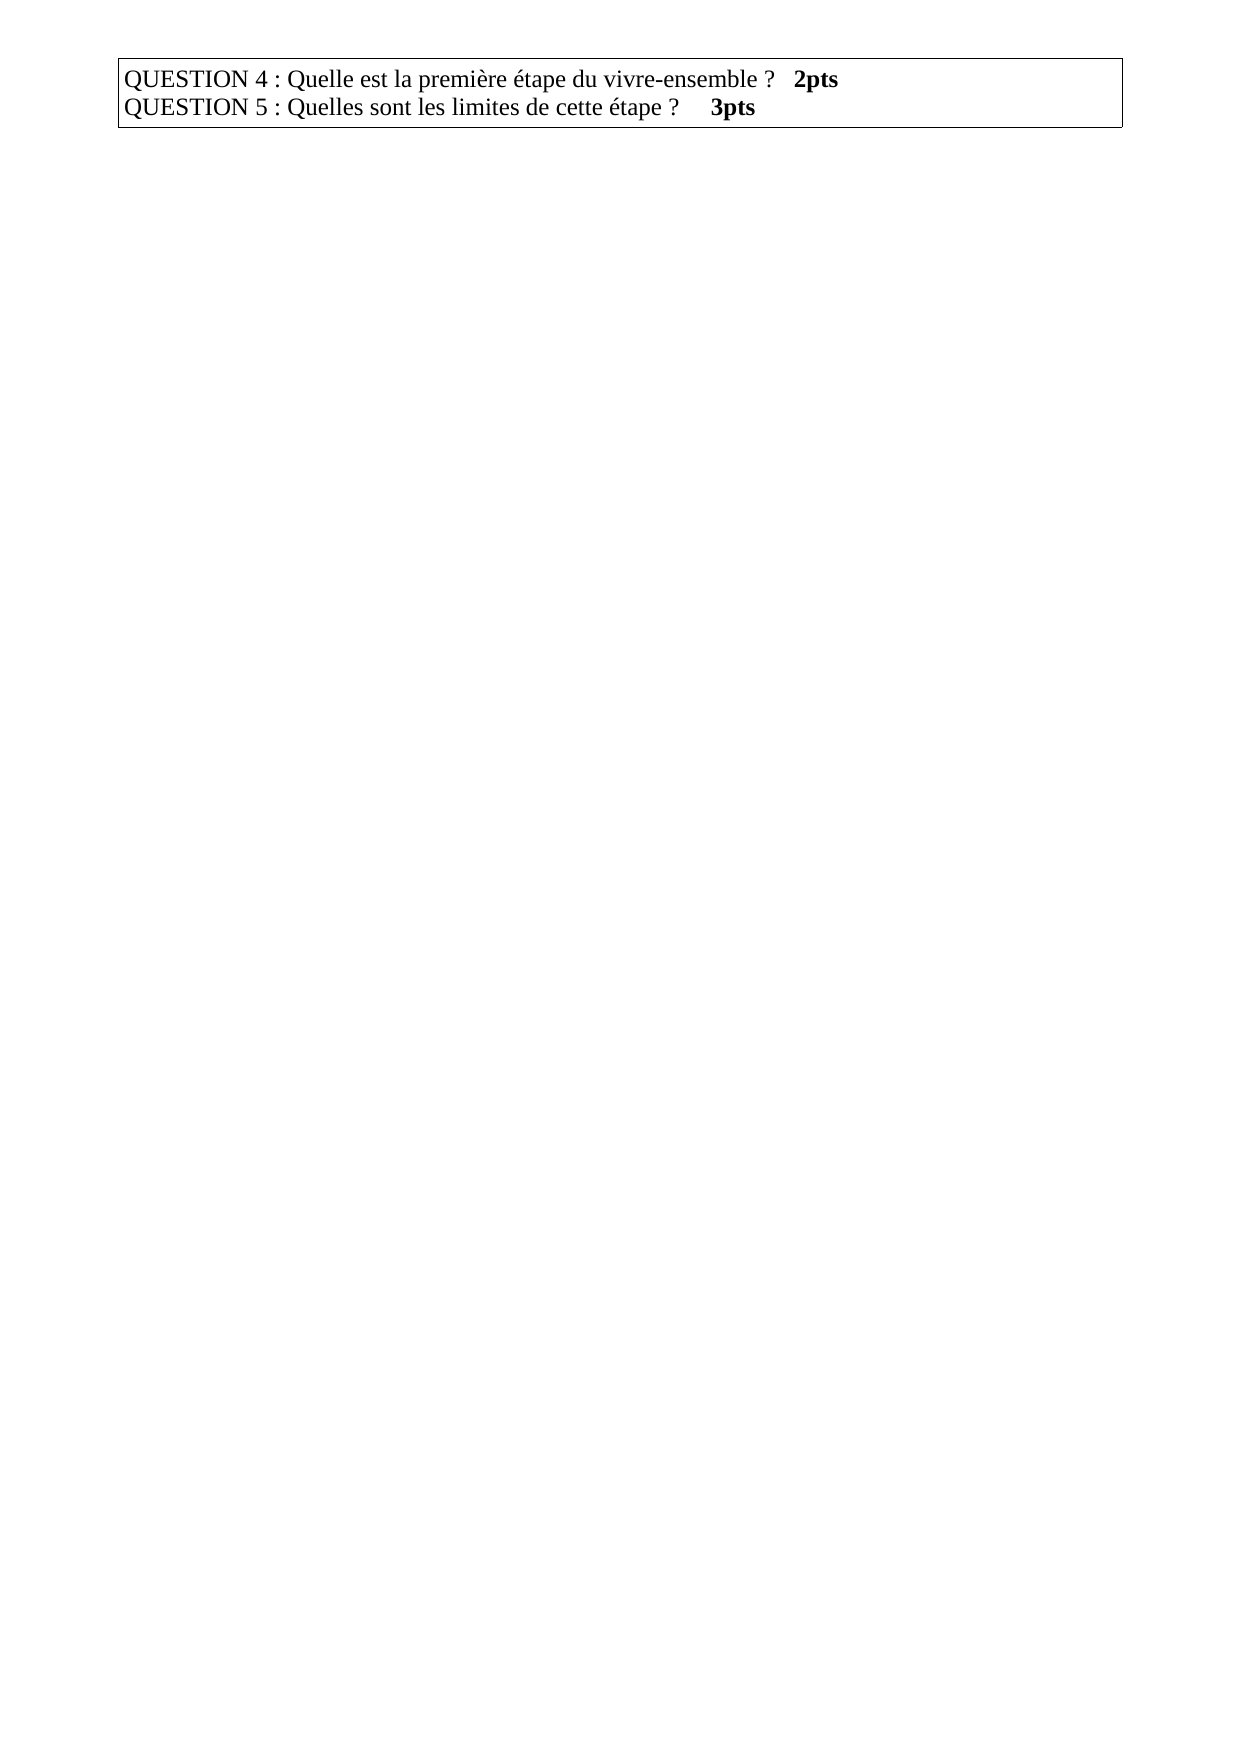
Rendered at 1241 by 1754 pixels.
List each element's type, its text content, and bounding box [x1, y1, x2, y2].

table_header QUESTION 4 : Quelle est la première étape du vivre-ensemble ? 2pts QUESTION 5 : Quelles sont les limites de cette étape ? 3pts [119, 59, 1122, 127]
